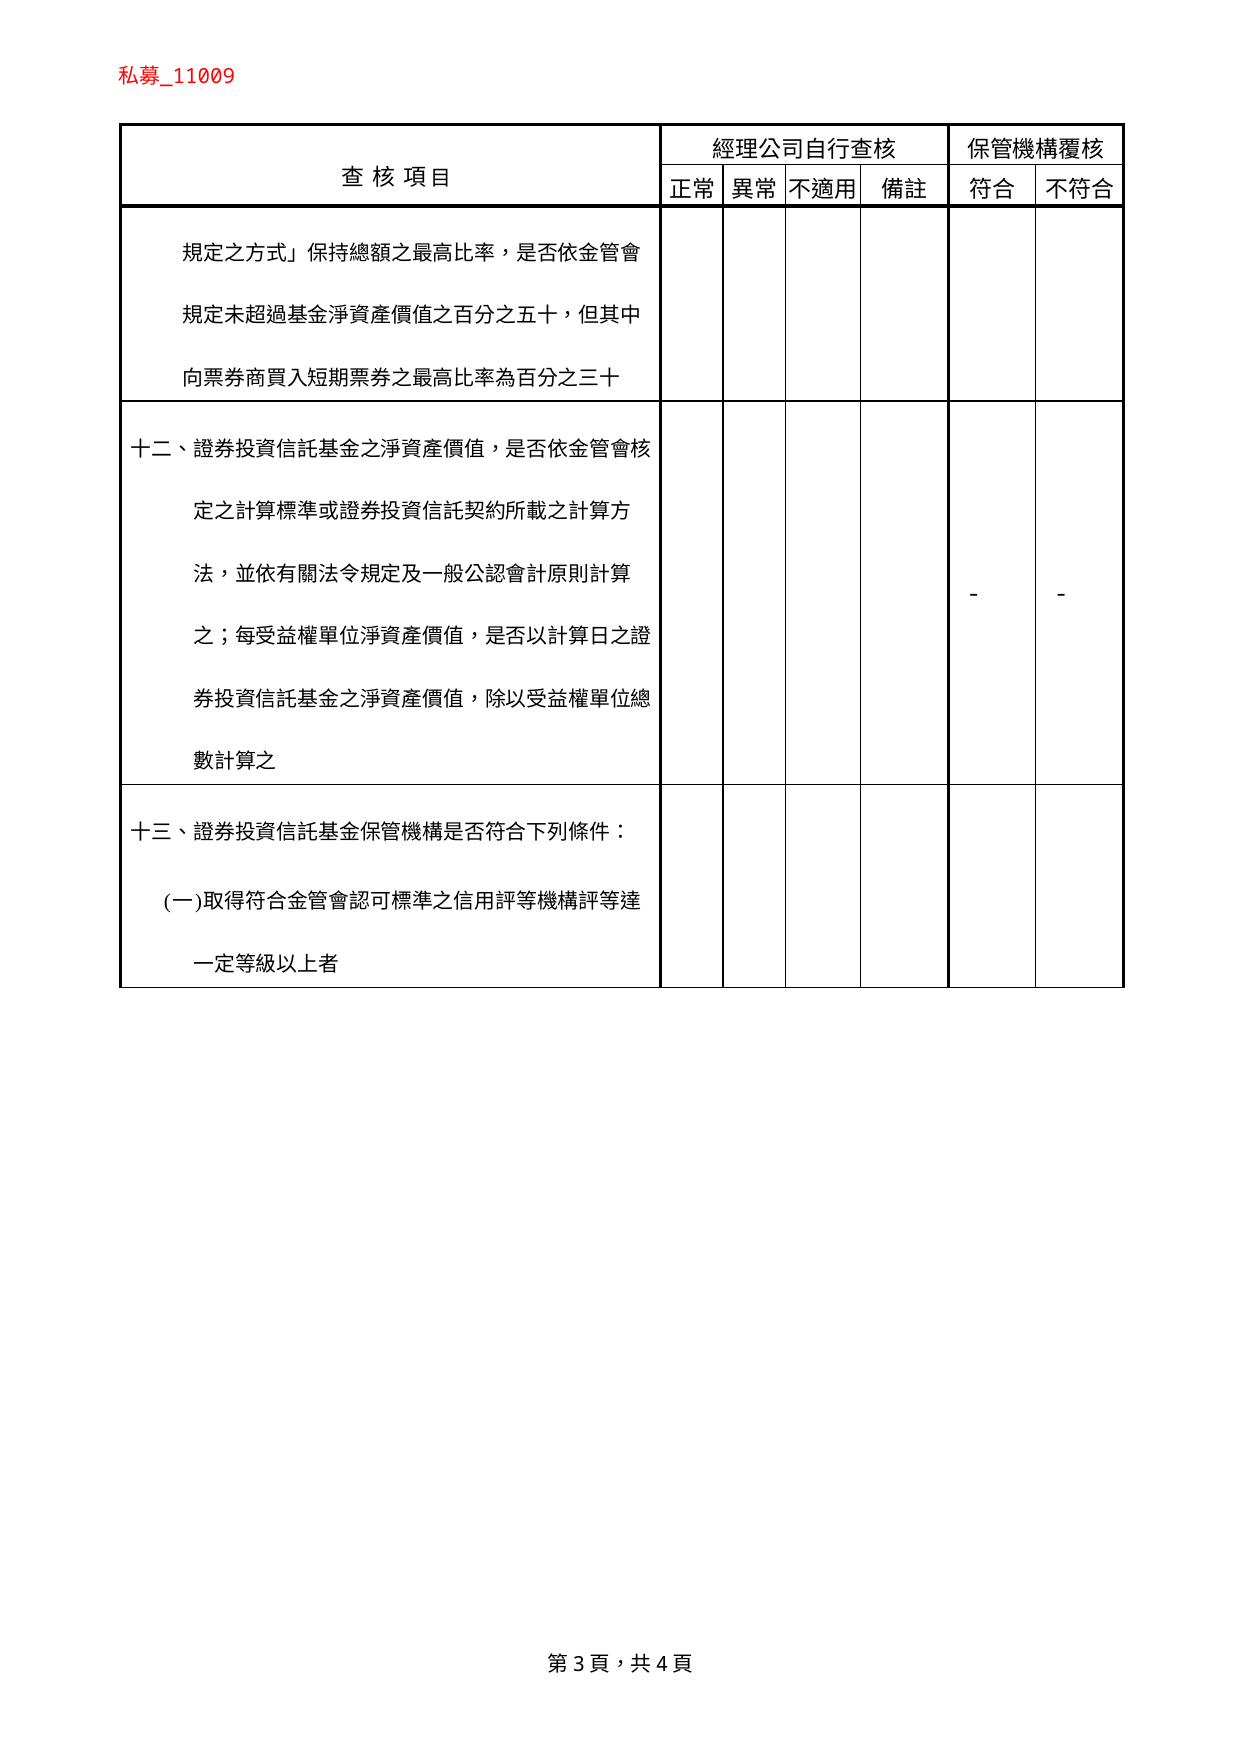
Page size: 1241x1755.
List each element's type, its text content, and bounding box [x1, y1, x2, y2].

table_cell 規定之方式」保持總額之最高比率，是否依金管會規定未超過基金淨資產價值之百分之五十，但其中向票券商買入短期票券之最高比率為百分之三十 [122, 208, 659, 400]
table_cell [786, 785, 860, 987]
table_cell [724, 208, 785, 400]
table_cell [861, 402, 947, 784]
table_cell - [1036, 402, 1122, 784]
table_cell 不符合 [1036, 165, 1122, 204]
table_cell 十三、證券投資信託基金保管機構是否符合下列條件： (一)取得符合金管會認可標準之信用評等機構評等達一定等級以上者 [122, 785, 659, 987]
table_header 經理公司自行查核 [662, 126, 947, 164]
table_header 查核項目 [122, 126, 659, 204]
table_cell [861, 785, 947, 987]
table_cell [662, 402, 722, 784]
table_cell [1036, 208, 1122, 400]
table_cell [1036, 785, 1122, 987]
table_cell [724, 785, 785, 987]
table_cell [950, 785, 1035, 987]
table_cell [786, 402, 860, 784]
table_header 保管機構覆核 [950, 126, 1122, 164]
table_cell 不適用 [786, 165, 860, 204]
table_cell [786, 208, 860, 400]
table_cell [861, 208, 947, 400]
table_cell [662, 208, 722, 400]
table_cell 正常 [662, 165, 722, 204]
table_cell - [950, 402, 1035, 784]
table_cell 異常 [724, 165, 785, 204]
table_cell 符合 [950, 165, 1035, 204]
table_cell [662, 785, 722, 987]
table_cell 備註 [861, 165, 947, 204]
table_cell 十二、證券投資信託基金之淨資產價值，是否依金管會核定之計算標準或證券投資信託契約所載之計算方法，並依有關法令規定及一般公認會計原則計算之；每受益權單位淨資產價值，是否以計算日之證券投資信託基金之淨資產價值，除以受益權單位總數計算之 [122, 402, 659, 784]
table_cell [950, 208, 1035, 400]
table_cell [724, 402, 785, 784]
